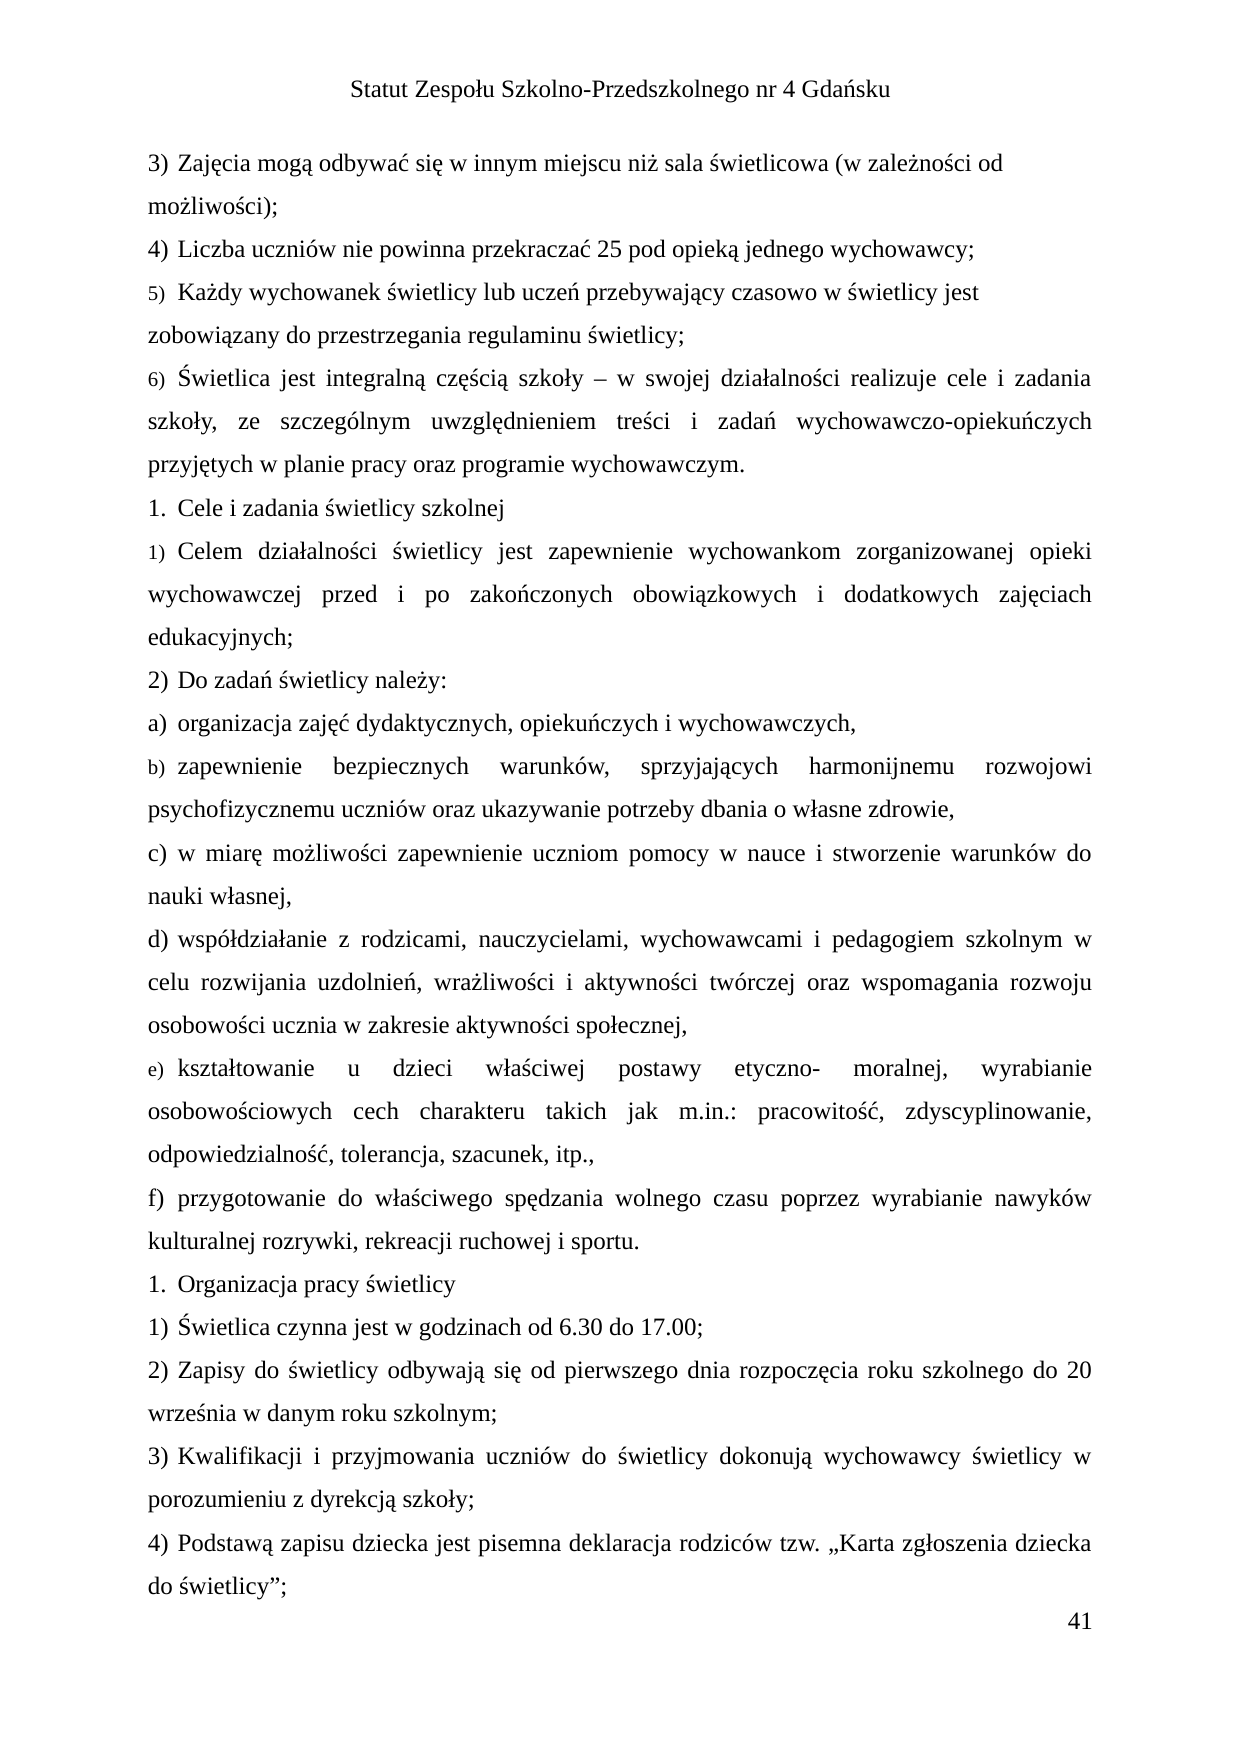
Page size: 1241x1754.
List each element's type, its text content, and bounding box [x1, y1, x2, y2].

list przygotowanie do właściwego spędzania wolnego czasu poprzez wyrabianie nawyków kulturalnej rozrywki, rekreacji ruchowej i sportu. [148, 1183, 1093, 1254]
list Kwalifikacji i przyjmowania uczniów do świetlicy dokonują wychowawcy świetlicy w porozumieniu z dyrekcją szkoły; [148, 1441, 1093, 1513]
list Zapisy do świetlicy odbywają się od pierwszego dnia rozpoczęcia roku szkolnego do 20 września w danym roku szkolnym; [148, 1355, 1093, 1427]
list organizacja zajęć dydaktycznych, opiekuńczych i wychowawczych, [148, 708, 1093, 737]
list Świetlica jest integralną częścią szkoły – w swojej działalności realizuje cele i zadania szkoły, ze szczególnym uwzględnieniem treści i zadań wychowawczo-opiekuńczych przyjętych w planie pracy oraz programie wychowawczym. [148, 363, 1093, 478]
list Cele i zadania świetlicy szkolnej [148, 493, 1093, 521]
list Każdy wychowanek świetlicy lub uczeń przebywający czasowo w świetlicy jest zobowiązany do przestrzegania regulaminu świetlicy; [148, 277, 1093, 349]
list Celem działalności świetlicy jest zapewnienie wychowankom zorganizowanej opieki wychowawczej przed i po zakończonych obowiązkowych i dodatkowych zajęciach edukacyjnych; [148, 536, 1093, 651]
list kształtowanie u dzieci właściwej postawy etyczno- moralnej, wyrabianie osobowościowych cech charakteru takich jak m.in.: pracowitość, zdyscyplinowanie, odpowiedzialność, tolerancja, szacunek, itp., [148, 1053, 1093, 1168]
list zapewnienie bezpiecznych warunków, sprzyjających harmonijnemu rozwojowi psychofizycznemu uczniów oraz ukazywanie potrzeby dbania o własne zdrowie, [148, 751, 1093, 823]
list w miarę możliwości zapewnienie uczniom pomocy w nauce i stworzenie warunków do nauki własnej, [148, 838, 1093, 909]
list współdziałanie z rodzicami, nauczycielami, wychowawcami i pedagogiem szkolnym w celu rozwijania uzdolnień, wrażliwości i aktywności twórczej oraz wspomagania rozwoju osobowości ucznia w zakresie aktywności społecznej, [148, 924, 1093, 1039]
list Świetlica czynna jest w godzinach od 6.30 do 17.00; [148, 1312, 1093, 1341]
list Podstawą zapisu dziecka jest pisemna deklaracja rodziców tzw. „Karta zgłoszenia dziecka do świetlicy”; [148, 1528, 1093, 1599]
list Liczba uczniów nie powinna przekraczać 25 pod opieką jednego wychowawcy; [148, 234, 1093, 263]
list Zajęcia mogą odbywać się w innym miejscu niż sala świetlicowa (w zależności od możliwości); [148, 148, 1093, 219]
list Organizacja pracy świetlicy [148, 1269, 1093, 1298]
list Do zadań świetlicy należy: [148, 665, 1093, 694]
